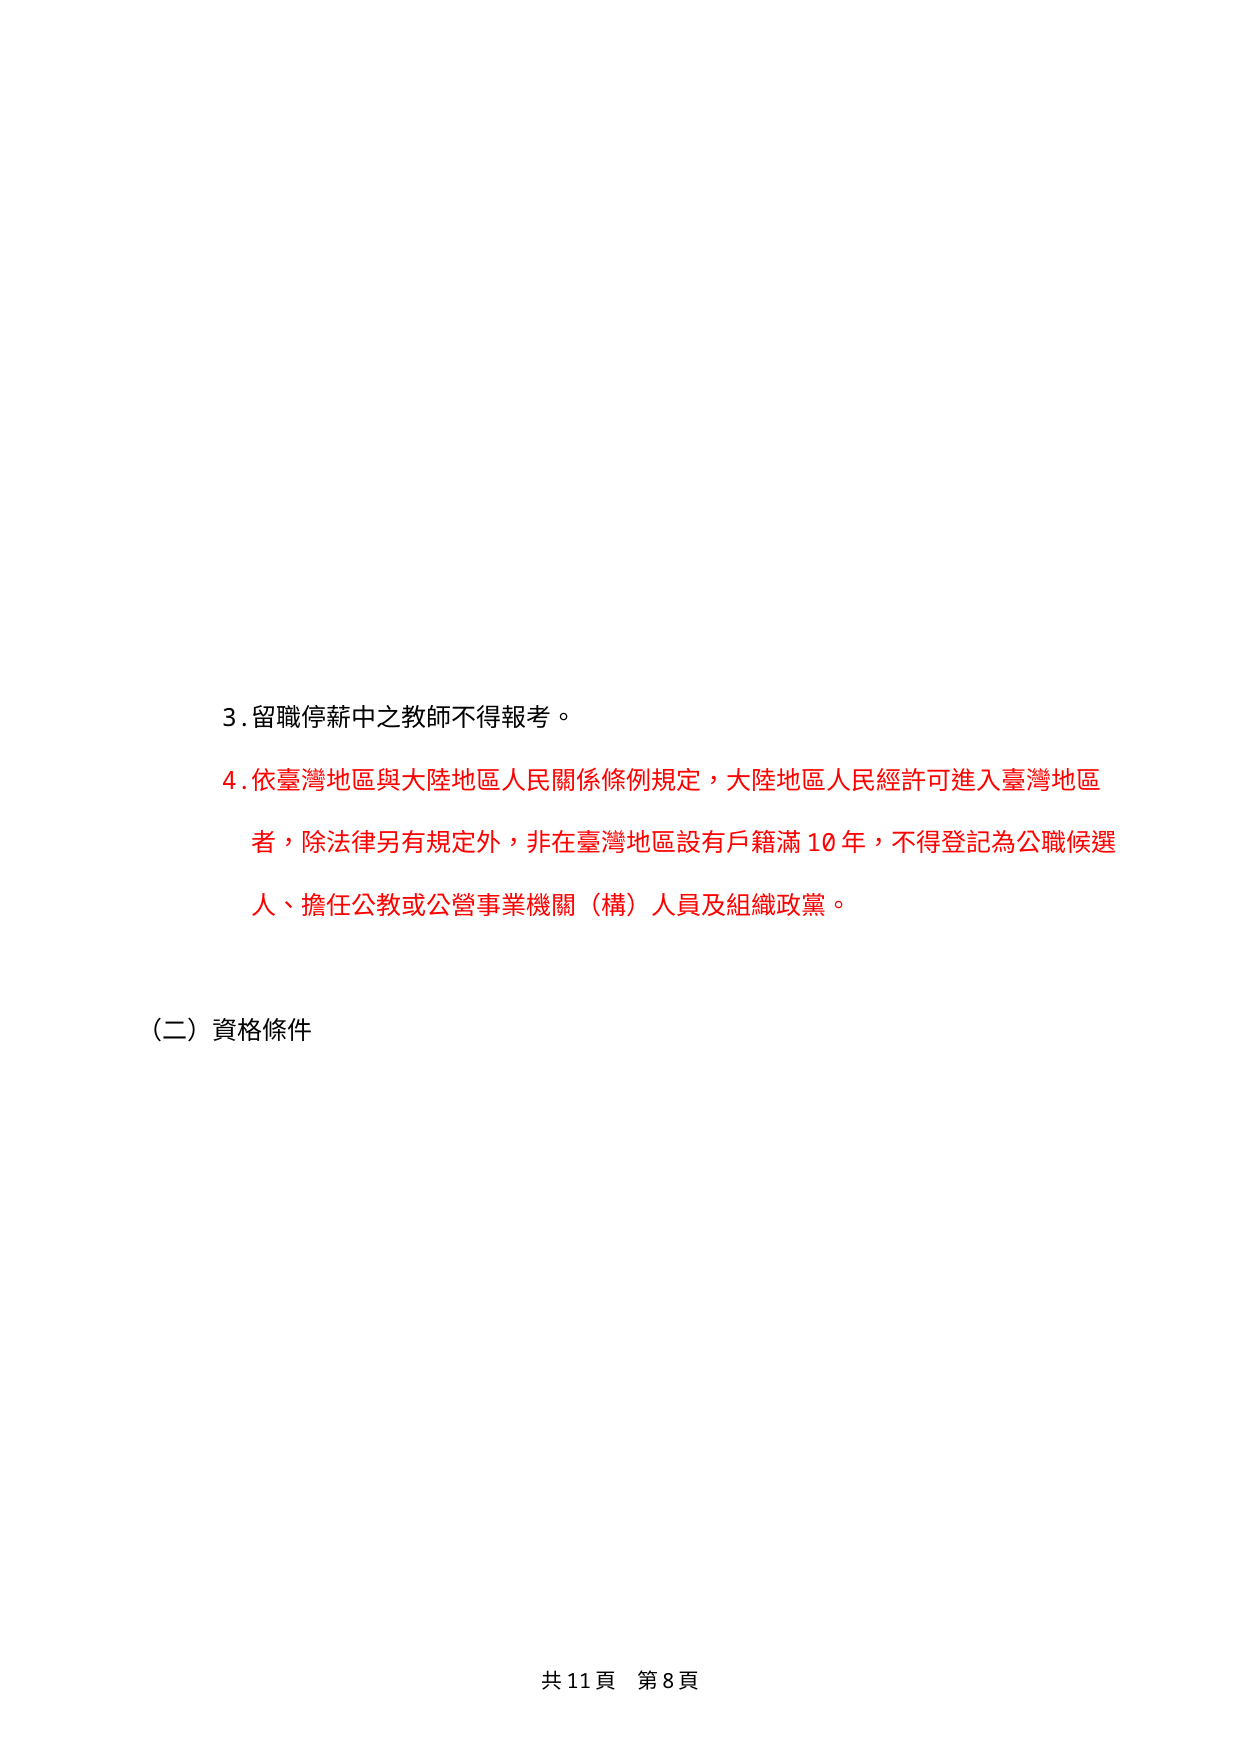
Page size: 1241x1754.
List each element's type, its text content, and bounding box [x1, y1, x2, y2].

text 3.留職停薪中之教師不得報考。 [222, 674, 1122, 737]
text 4.依臺灣地區與大陸地區人民關係條例規定，大陸地區人民經許可進入臺灣地區者，除法律另有規定外，非在臺灣地區設有戶籍滿10年，不得登記為公職候選人、擔任公教或公營事業機關（構）人員及組織政黨。 [222, 737, 1122, 924]
text （二）資格條件 [118, 987, 1122, 1049]
